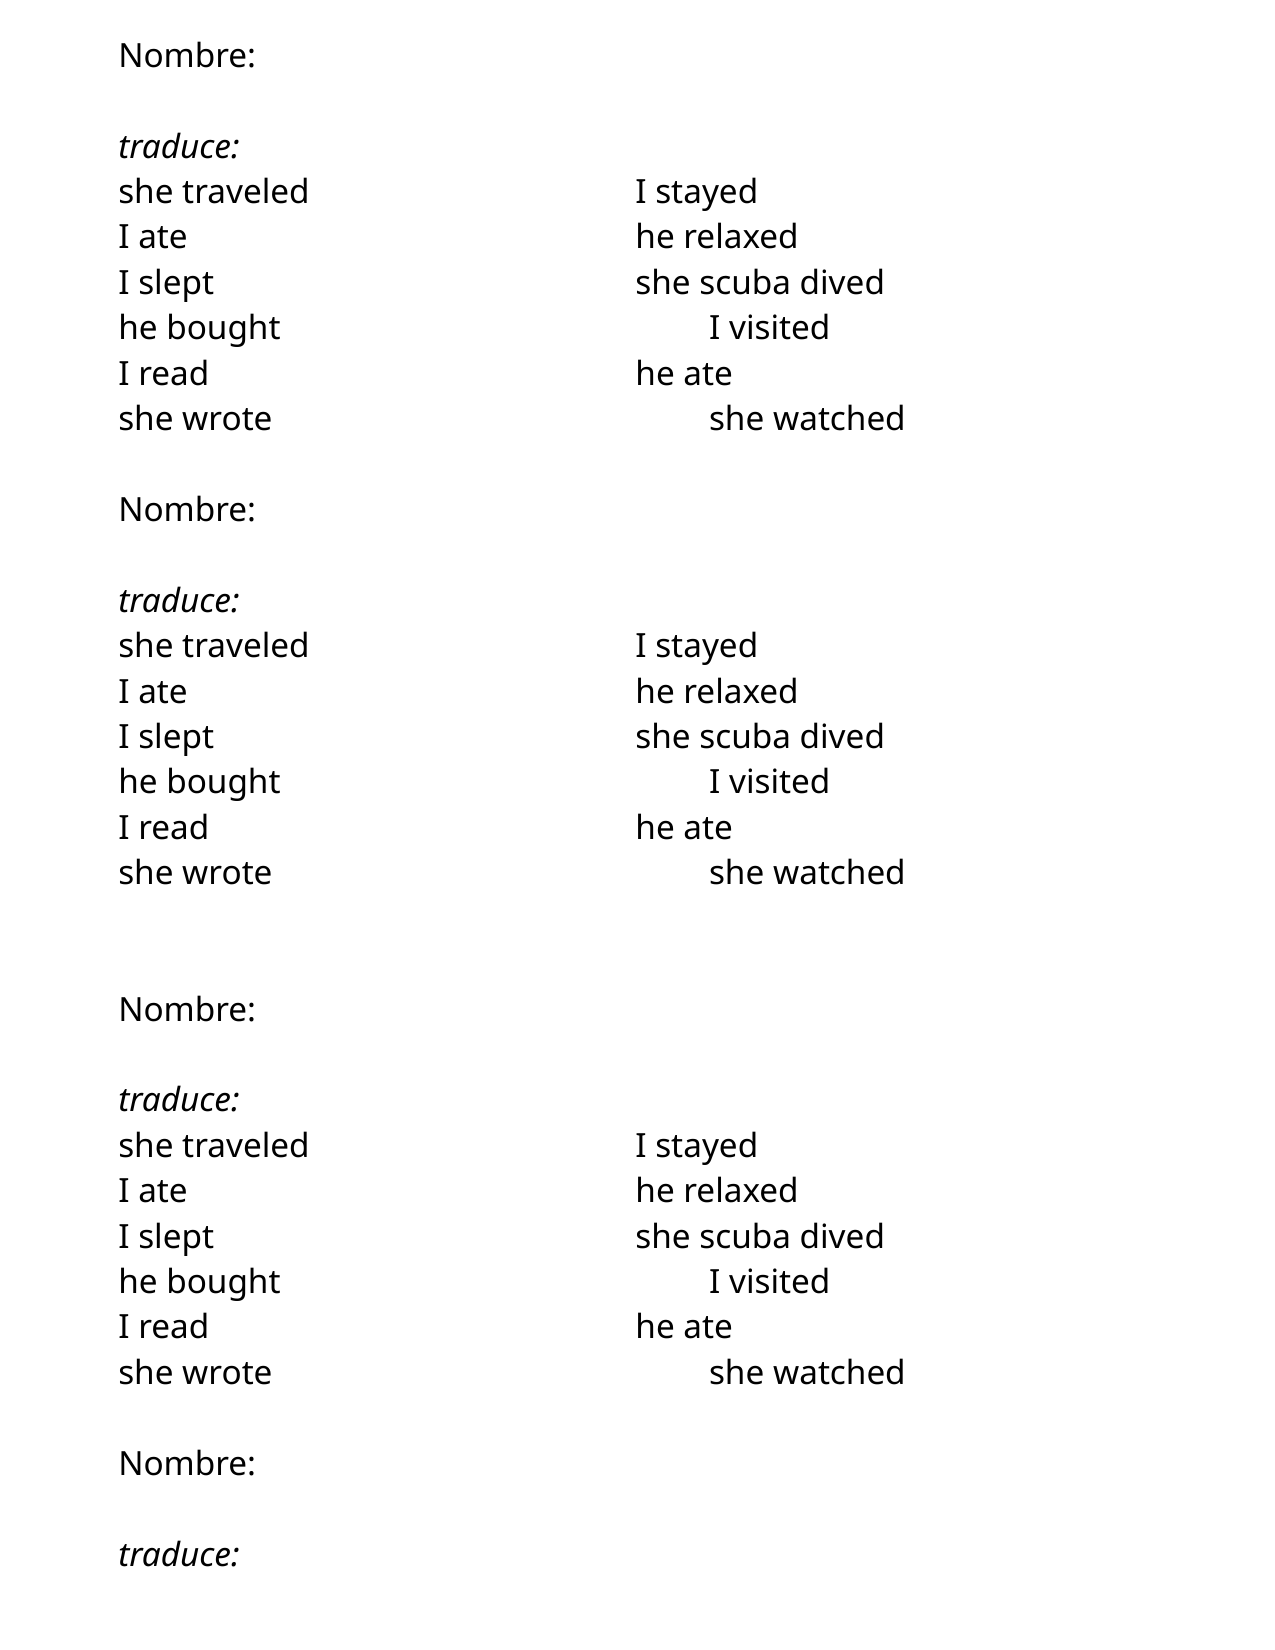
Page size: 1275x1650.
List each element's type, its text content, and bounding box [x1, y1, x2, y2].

text she wrote she watched [118, 849, 1157, 894]
text I ate he relaxed [118, 213, 1157, 259]
text he bought I visited [118, 304, 1157, 349]
text Nombre: [118, 486, 1157, 531]
text Nombre: [118, 32, 1157, 77]
text I read he ate [118, 1303, 1157, 1349]
text I ate he relaxed [118, 1167, 1157, 1212]
text traduce: [118, 1076, 1157, 1122]
text she wrote she watched [118, 395, 1157, 440]
text Nombre: [118, 1439, 1157, 1485]
text she traveled I stayed [118, 622, 1157, 667]
text traduce: [118, 1530, 1157, 1576]
text I slept she scuba dived [118, 1212, 1157, 1258]
text she traveled I stayed [118, 1122, 1157, 1167]
text traduce: [118, 122, 1157, 168]
text Nombre: [118, 985, 1157, 1031]
text I slept she scuba dived [118, 713, 1157, 758]
text I ate he relaxed [118, 667, 1157, 713]
text traduce: [118, 577, 1157, 622]
text he bought I visited [118, 758, 1157, 804]
text she traveled I stayed [118, 168, 1157, 213]
text he bought I visited [118, 1258, 1157, 1303]
text I read he ate [118, 349, 1157, 395]
text she wrote she watched [118, 1349, 1157, 1394]
text I slept she scuba dived [118, 259, 1157, 304]
text I read he ate [118, 804, 1157, 849]
